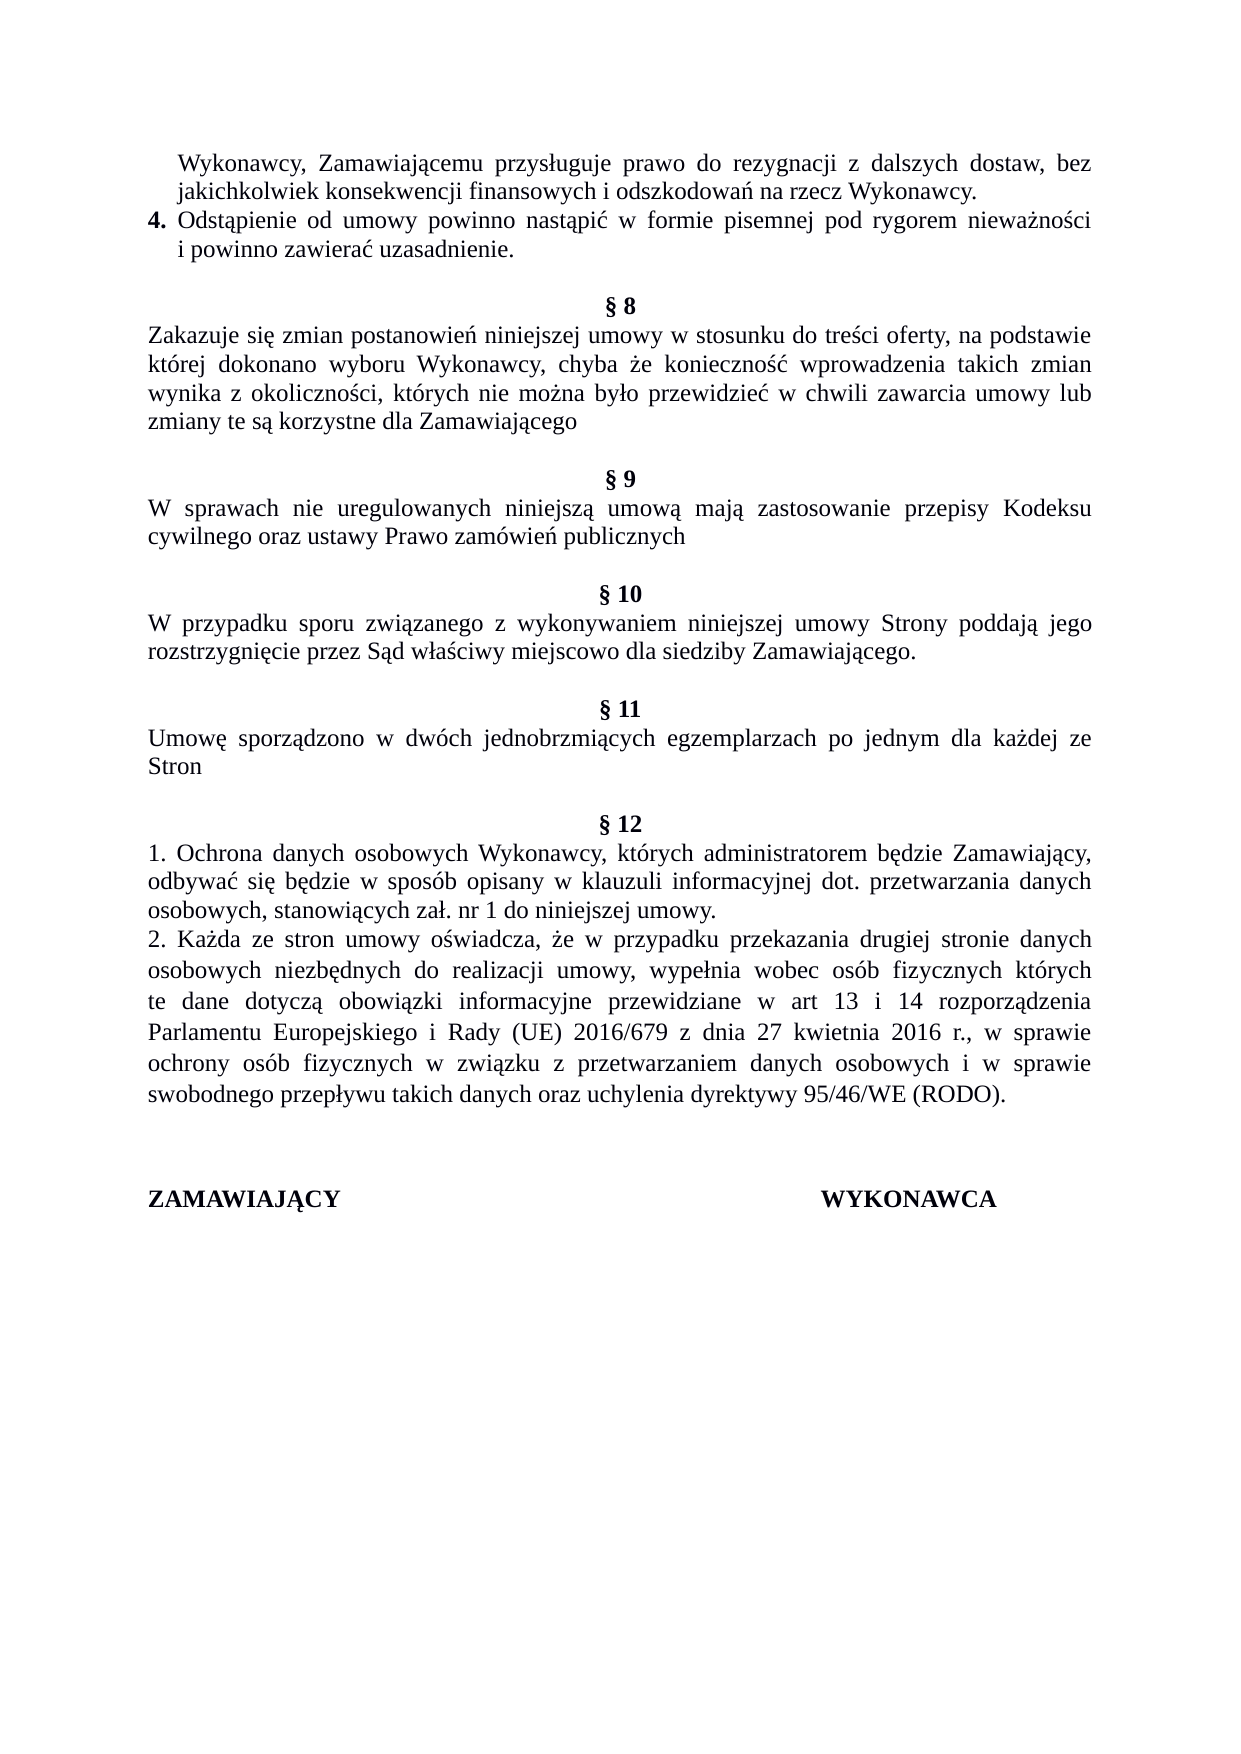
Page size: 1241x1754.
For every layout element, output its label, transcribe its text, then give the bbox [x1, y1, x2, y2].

list Wykonawcy, Zamawiającemu przysługuje prawo do rezygnacji z dalszych dostaw, bez jakichkolwiek konsekwencji finansowych i odszkodowań na rzecz Wykonawcy. [148, 148, 1093, 205]
text Umowę sporządzono w dwóch jednobrzmiących egzemplarzach po jednym dla każdej ze Stron [148, 723, 1093, 780]
text 2. Każda ze stron umowy oświadcza, że w przypadku przekazania drugiej stronie danych osobowych niezbędnych do realizacji umowy, wypełnia wobec osób fizycznych których te dane dotyczą obowiązki informacyjne przewidziane w art 13 i 14 rozporządzenia Parlamentu Europejskiego i Rady (UE) 2016/679 z dnia 27 kwietnia 2016 r., w sprawie ochrony osób fizycznych w związku z przetwarzaniem danych osobowych i w sprawie swobodnego przepływu takich danych oraz uchylenia dyrektywy 95/46/WE (RODO). [148, 924, 1093, 1108]
text ZAMAWIAJĄCY WYKONAWCA [148, 1184, 1093, 1213]
text W sprawach nie uregulowanych niniejszą umową mają zastosowanie przepisy Kodeksu cywilnego oraz ustawy Prawo zamówień publicznych [148, 493, 1093, 550]
text § 10 [148, 579, 1093, 608]
list Odstąpienie od umowy powinno nastąpić w formie pisemnej pod rygorem nieważności i powinno zawierać uzasadnienie. [148, 205, 1093, 263]
text § 11 [148, 694, 1093, 723]
text W przypadku sporu związanego z wykonywaniem niniejszej umowy Strony poddają jego rozstrzygnięcie przez Sąd właściwy miejscowo dla siedziby Zamawiającego. [148, 608, 1093, 665]
text § 12 [148, 809, 1093, 838]
text § 9 [148, 464, 1093, 493]
text § 8 [148, 291, 1093, 320]
text 1. Ochrona danych osobowych Wykonawcy, których administratorem będzie Zamawiający, odbywać się będzie w sposób opisany w klauzuli informacyjnej dot. przetwarzania danych osobowych, stanowiących zał. nr 1 do niniejszej umowy. [148, 838, 1093, 924]
text Zakazuje się zmian postanowień niniejszej umowy w stosunku do treści oferty, na podstawie której dokonano wyboru Wykonawcy, chyba że konieczność wprowadzenia takich zmian wynika z okoliczności, których nie można było przewidzieć w chwili zawarcia umowy lub zmiany te są korzystne dla Zamawiającego [148, 320, 1093, 435]
